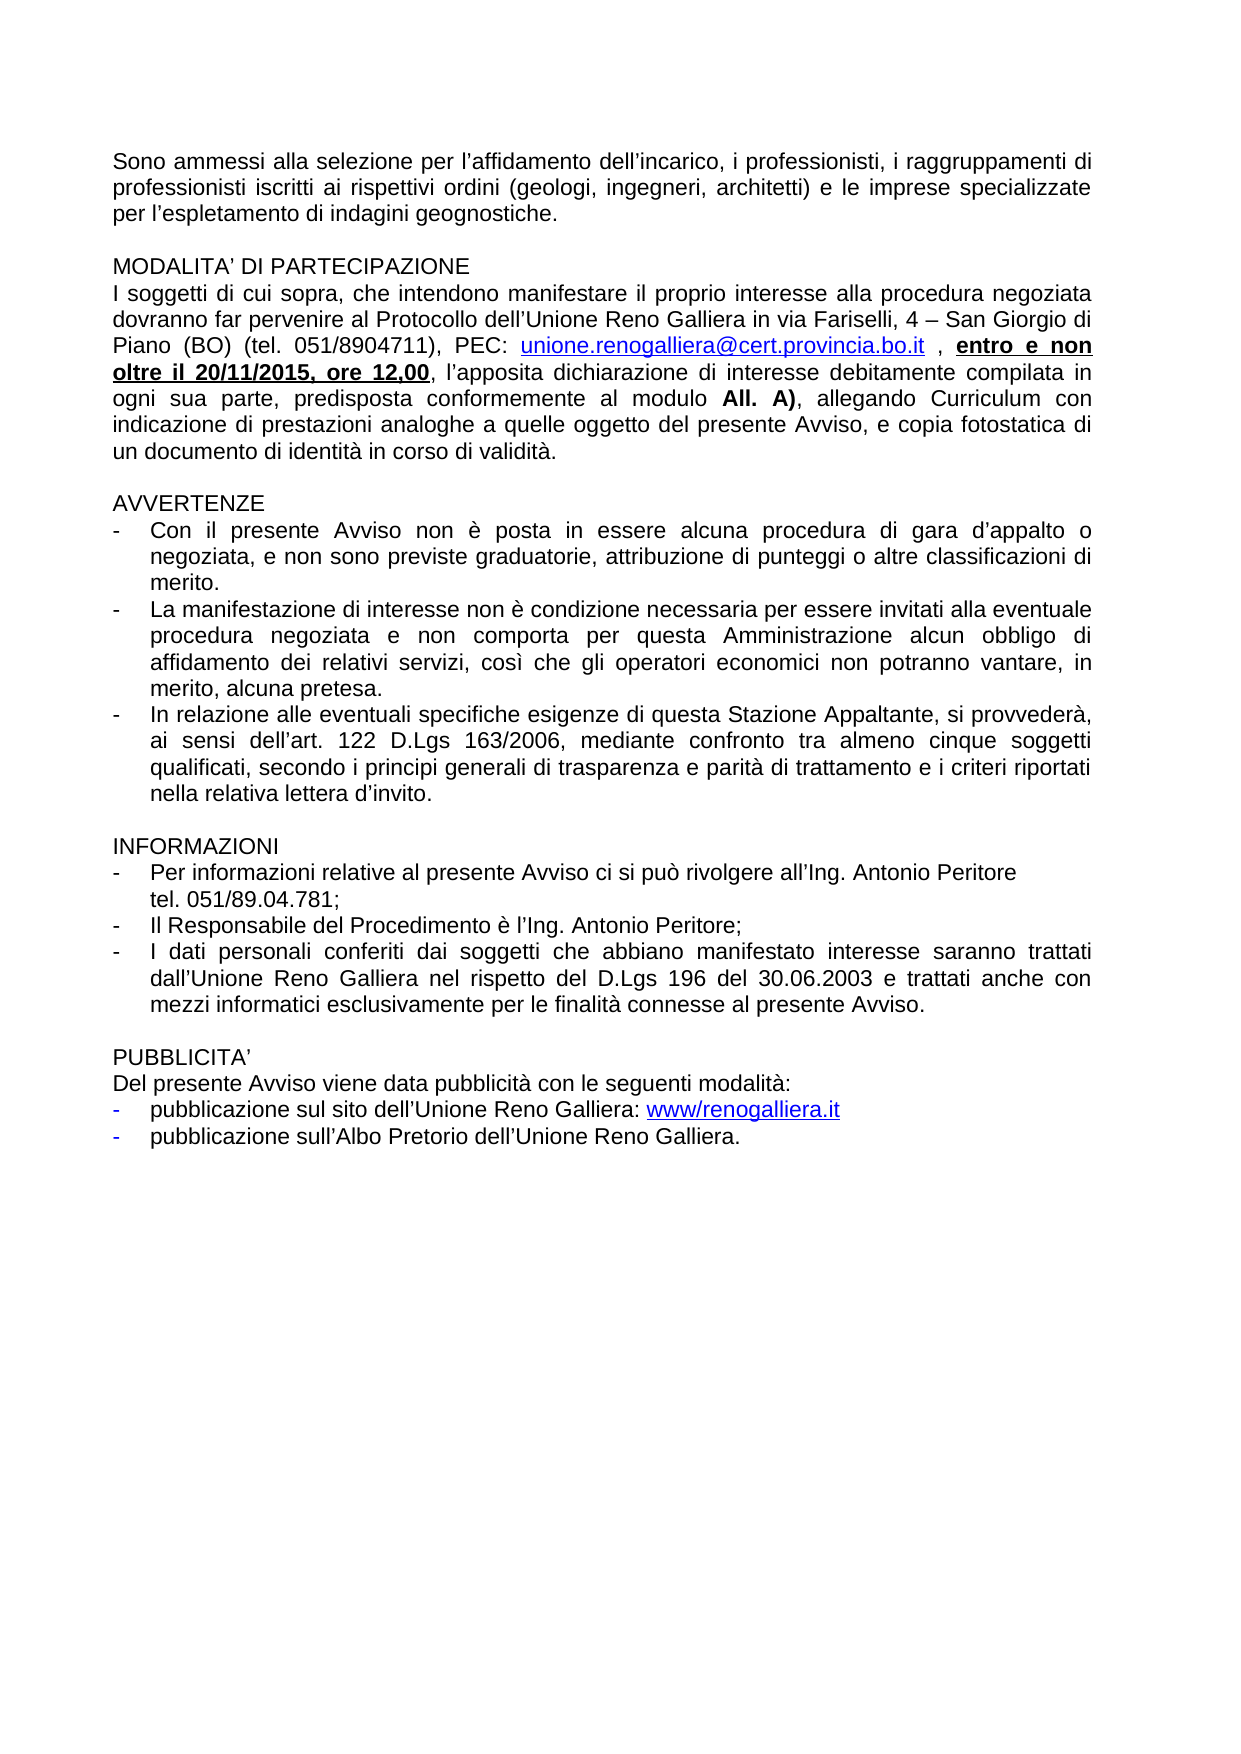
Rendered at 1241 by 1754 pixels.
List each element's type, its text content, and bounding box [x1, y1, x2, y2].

list Il Responsabile del Procedimento è l’Ing. Antonio Peritore; [112, 912, 1092, 938]
list I dati personali conferiti dai soggetti che abbiano manifestato interesse saranno trattati dall’Unione Reno Galliera nel rispetto del D.Lgs 196 del 30.06.2003 e trattati anche con mezzi informatici esclusivamente per le finalità connesse al presente Avviso. [112, 938, 1092, 1017]
text I soggetti di cui sopra, che intendono manifestare il proprio interesse alla procedura negoziata dovranno far pervenire al Protocollo dell’Unione Reno Galliera in via Fariselli, 4 – San Giorgio di Piano (BO) (tel. 051/8904711), PEC: unione.renogalliera@cert.provincia.bo.it , entro e non oltre il 20/11/2015, ore 12,00, l’apposita dichiarazione di interesse debitamente compilata in ogni sua parte, predisposta conformemente al modulo All. A), allegando Curriculum con indicazione di prestazioni analoghe a quelle oggetto del presente Avviso, e copia fotostatica di un documento di identità in corso di validità. [112, 279, 1092, 464]
list pubblicazione sull’Albo Pretorio dell’Unione Reno Galliera. [112, 1123, 1092, 1149]
text MODALITA’ DI PARTECIPAZIONE [112, 253, 1092, 279]
list La manifestazione di interesse non è condizione necessaria per essere invitati alla eventuale procedura negoziata e non comporta per questa Amministrazione alcun obbligo di affidamento dei relativi servizi, così che gli operatori economici non potranno vantare, in merito, alcuna pretesa. [112, 596, 1092, 701]
list pubblicazione sul sito dell’Unione Reno Galliera: www/renogalliera.it [112, 1096, 1092, 1123]
text Del presente Avviso viene data pubblicità con le seguenti modalità: [112, 1070, 1092, 1096]
text tel. 051/89.04.781; [150, 886, 1092, 912]
list Per informazioni relative al presente Avviso ci si può rivolgere all’Ing. Antonio Peritore [112, 859, 1092, 886]
text INFORMAZIONI [112, 833, 1092, 859]
list Con il presente Avviso non è posta in essere alcuna procedura di gara d’appalto o negoziata, e non sono previste graduatorie, attribuzione di punteggi o altre classificazioni di merito. [112, 517, 1092, 596]
text Sono ammessi alla selezione per l’affidamento dell’incarico, i professionisti, i raggruppamenti di professionisti iscritti ai rispettivi ordini (geologi, ingegneri, architetti) e le imprese specializzate per l’espletamento di indagini geognostiche. [112, 148, 1092, 227]
text PUBBLICITA’ [112, 1044, 1092, 1070]
text AVVERTENZE [112, 490, 1092, 517]
list In relazione alle eventuali specifiche esigenze di questa Stazione Appaltante, si provvederà, ai sensi dell’art. 122 D.Lgs 163/2006, mediante confronto tra almeno cinque soggetti qualificati, secondo i principi generali di trasparenza e parità di trattamento e i criteri riportati nella relativa lettera d’invito. [112, 701, 1092, 807]
